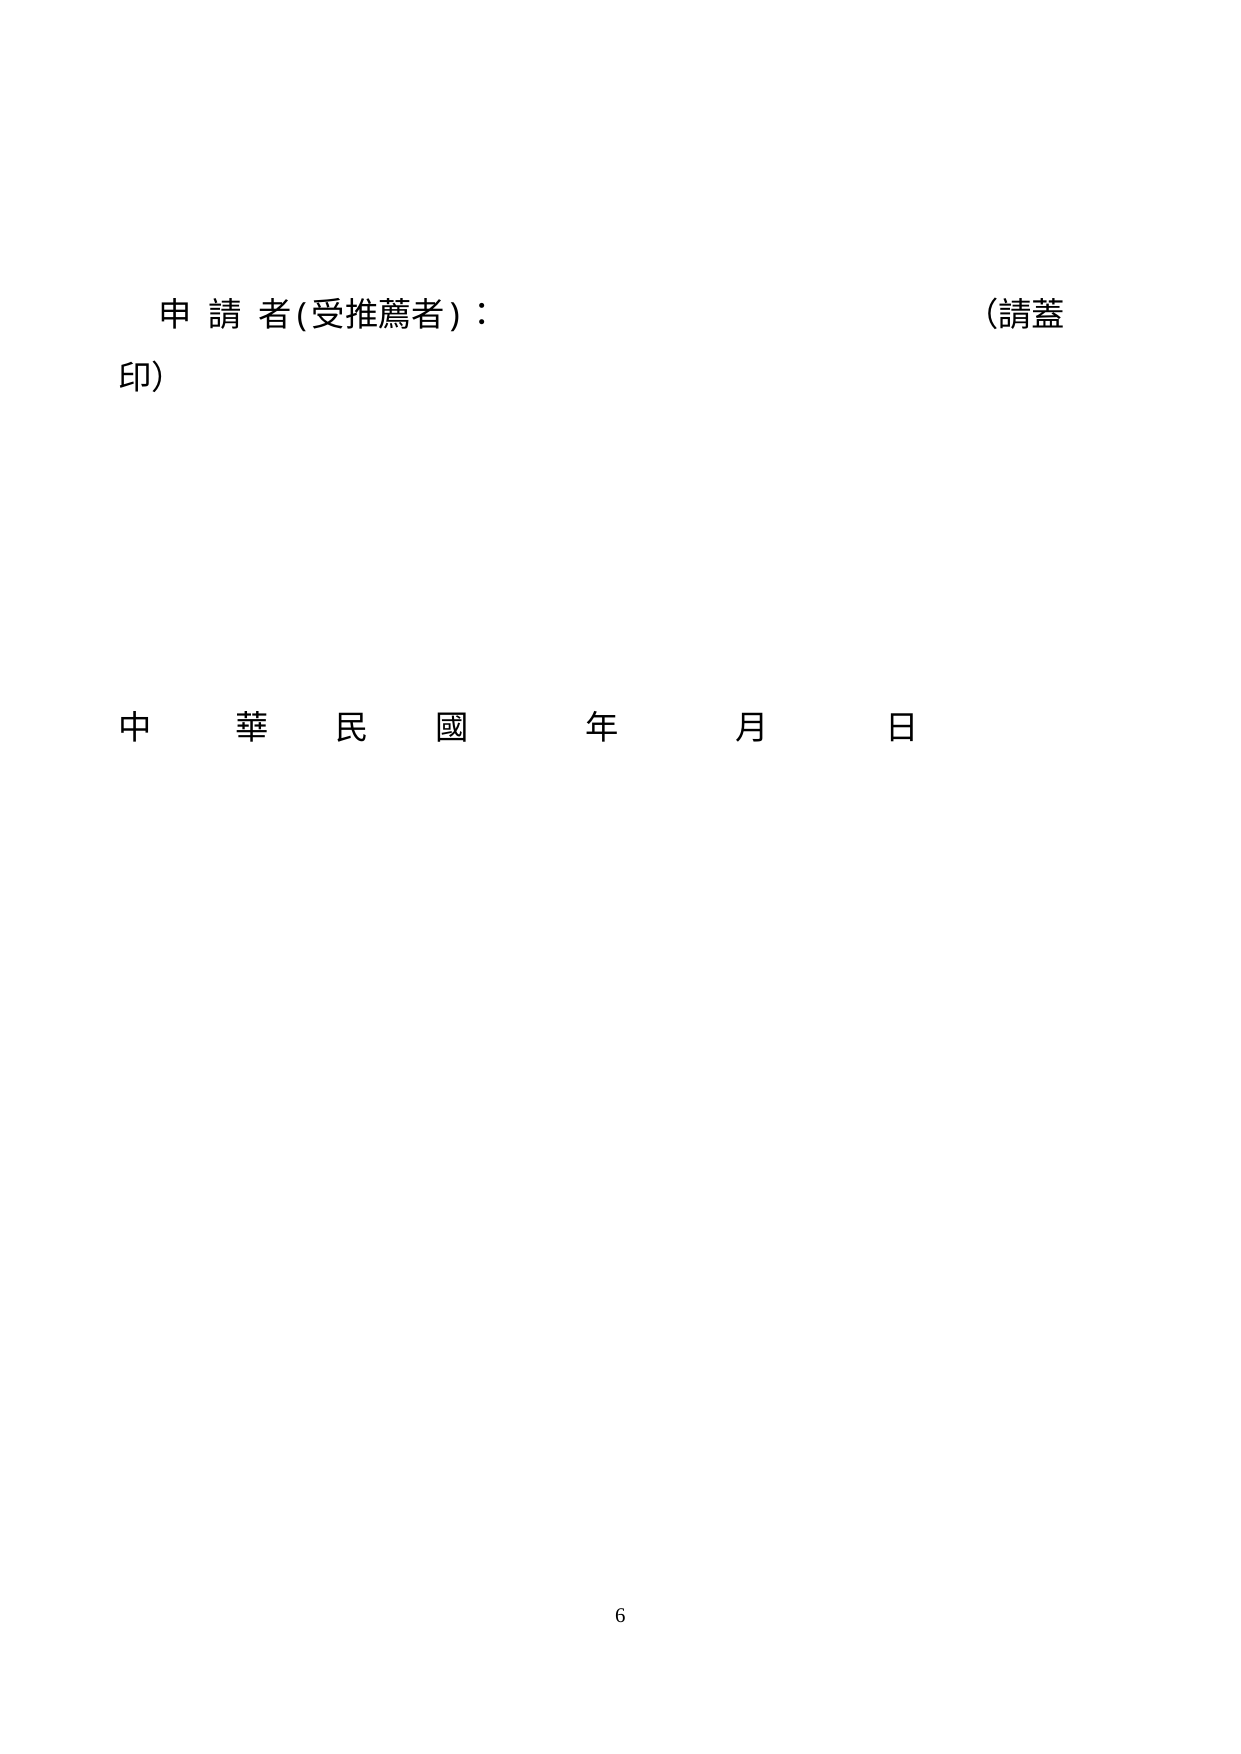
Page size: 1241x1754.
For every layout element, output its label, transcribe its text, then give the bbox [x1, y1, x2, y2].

text 申 請 者(受推薦者)： （請蓋印） [118, 271, 1122, 396]
text 中 華 民 國 年 月 日 [118, 683, 1122, 746]
